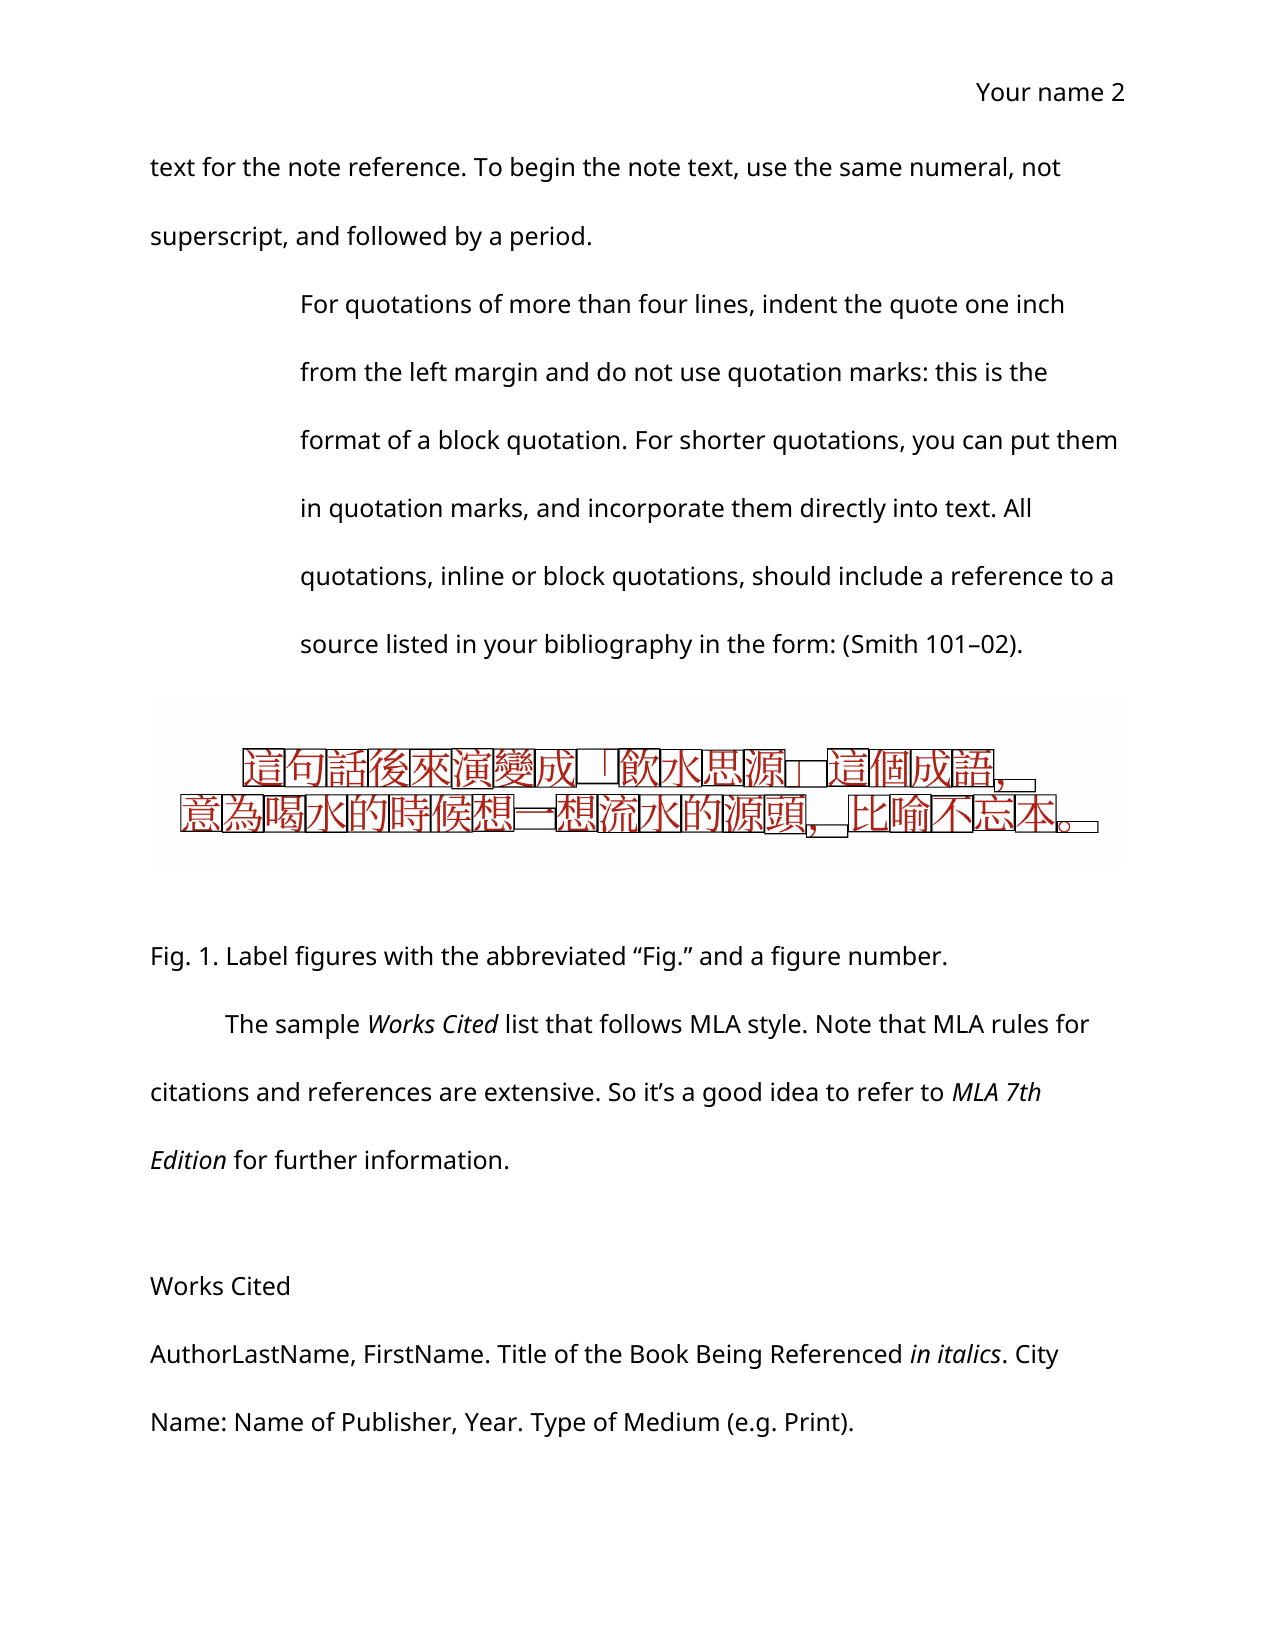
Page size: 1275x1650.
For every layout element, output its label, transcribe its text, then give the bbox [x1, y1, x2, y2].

text The sample Works Cited list that follows MLA style. Note that MLA rules for citations and references are extensive. So it’s a good idea to refer to MLA 7th Edition for further information. [150, 1007, 1125, 1177]
picture [150, 695, 1125, 871]
text text for the note reference. To begin the note text, use the same numeral, not superscript, and followed by a period. [150, 150, 1125, 252]
text Fig. 1. Label figures with the abbreviated “Fig.” and a figure number. [150, 871, 1125, 972]
text For quotations of more than four lines, indent the quote one inch from the left margin and do not use quotation marks: this is the format of a block quotation. For shorter quotations, you can put them in quotation marks, and incorporate them directly into text. All quotations, inline or block quotations, should include a reference to a source listed in your bibliography in the form: (Smith 101–02). [300, 286, 1125, 661]
text Works Cited [150, 1268, 1125, 1302]
text AuthorLastName, FirstName. Title of the Book Being Referenced in italics. City Name: Name of Publisher, Year. Type of Medium (e.g. Print). [150, 1337, 1125, 1439]
